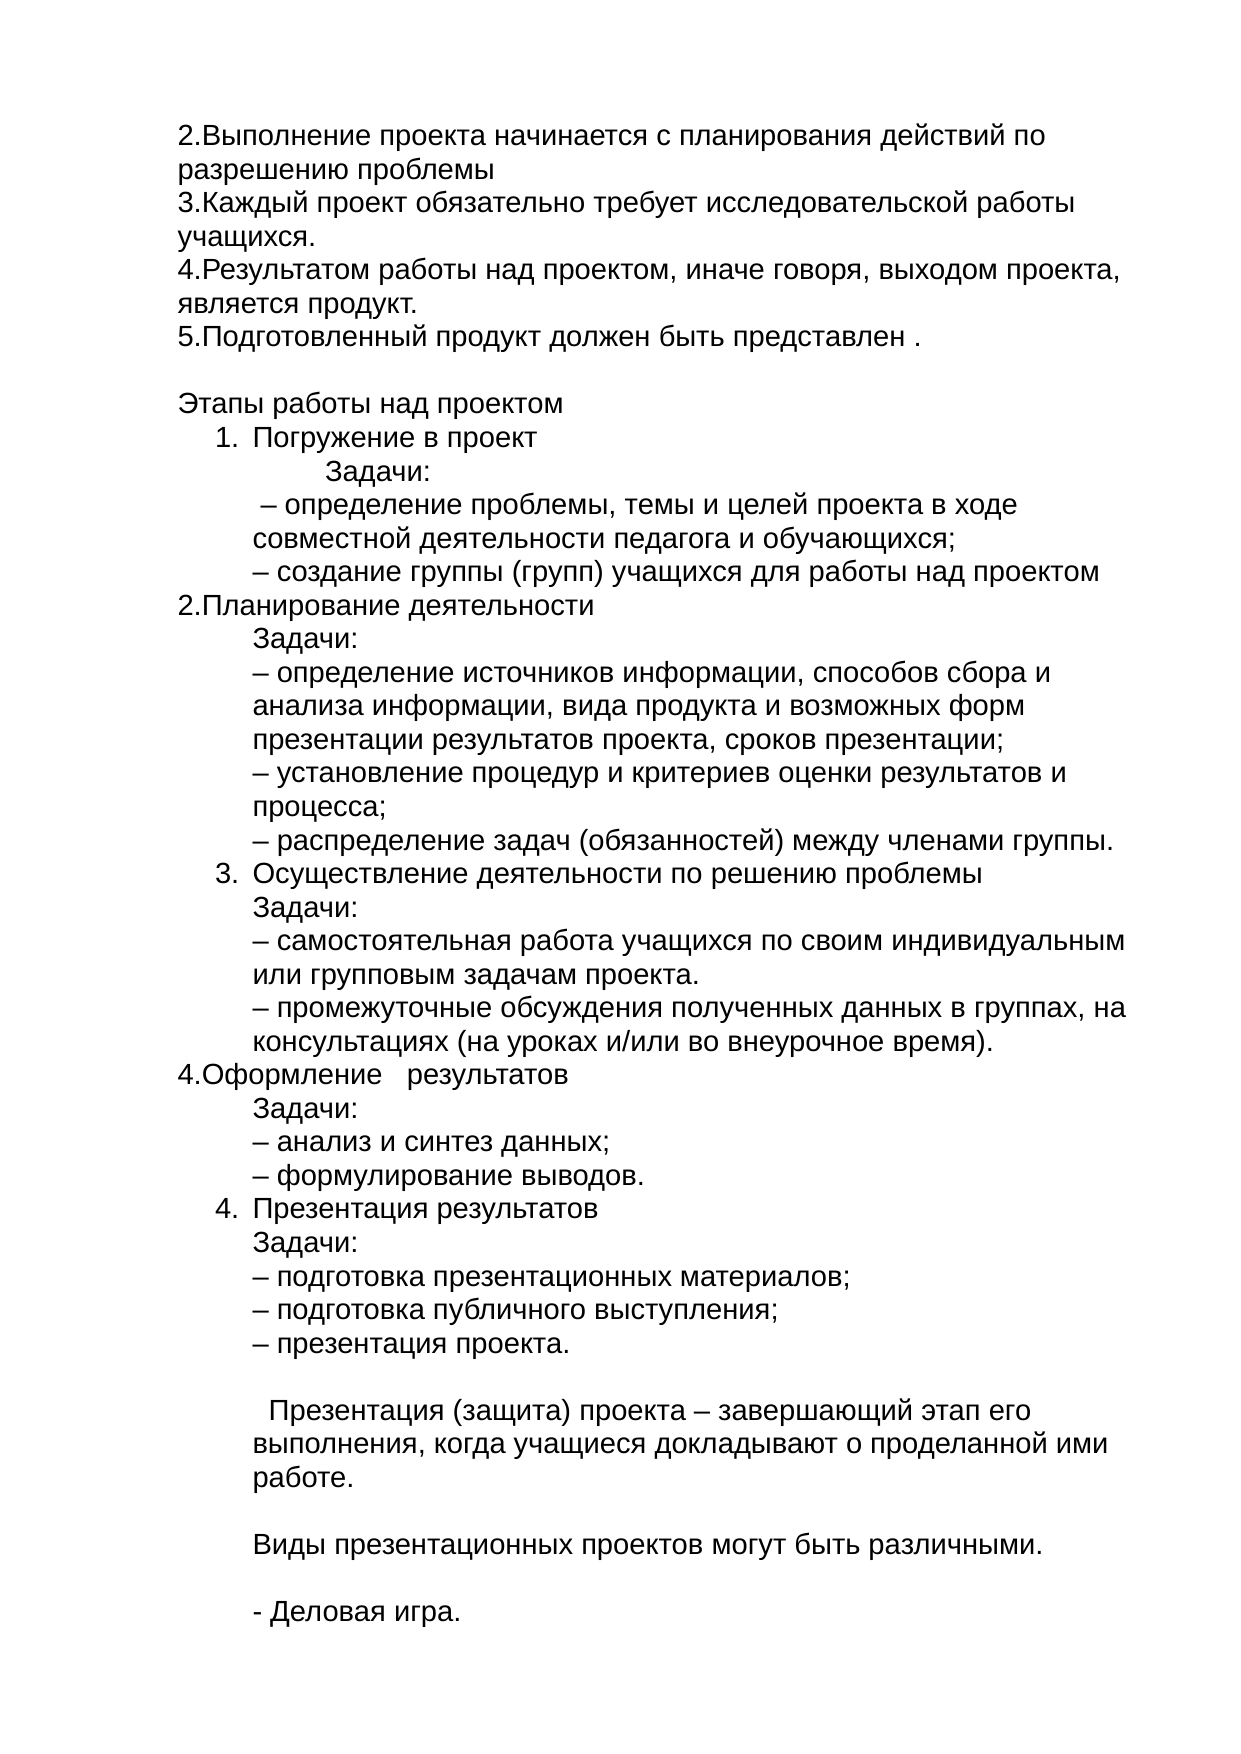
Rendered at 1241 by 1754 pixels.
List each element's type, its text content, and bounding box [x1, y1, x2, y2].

list – определение источников информации, способов сбора и анализа информации, вида продукта и возможных форм презентации результатов проекта, сроков презентации; [252, 655, 1152, 755]
list Задачи: [252, 1225, 1152, 1258]
text 2.Планирование деятельности [177, 588, 1152, 621]
list Задачи: [252, 1091, 1152, 1124]
list Виды презентационных проектов могут быть различными. [252, 1527, 1152, 1560]
list – подготовка презентационных материалов; [252, 1258, 1152, 1292]
list Задачи: [252, 453, 1152, 487]
list – создание группы (групп) учащихся для работы над проектом [252, 554, 1152, 588]
text 5.Подготовленный продукт должен быть представлен . [177, 319, 1152, 353]
list Задачи: [252, 621, 1152, 655]
list Презентация (защита) проекта – завершающий этап его выполнения, когда учащиеся докладывают о проделанной ими работе. [252, 1393, 1152, 1493]
list Презентация результатов [215, 1191, 1152, 1225]
list Осуществление деятельности по решению проблемы [215, 856, 1152, 889]
list – анализ и синтез данных; [252, 1124, 1152, 1158]
list – презентация проекта. [252, 1326, 1152, 1359]
list – определение проблемы, темы и целей проекта в ходе совместной деятельности педагога и обучающихся; [252, 487, 1152, 554]
text 4.Результатом работы над проектом, иначе говоря, выходом проекта, является продукт. [177, 252, 1152, 319]
list – промежуточные обсуждения полученных данных в группах, на консультациях (на уроках и/или во внеурочное время). [252, 990, 1152, 1057]
text 4.Оформление результатов [177, 1057, 1152, 1091]
text 2.Выполнение проекта начинается с планирования действий по разрешению проблемы [177, 118, 1152, 185]
list – установление процедур и критериев оценки результатов и процесса; [252, 755, 1152, 822]
list Погружение в проект [215, 420, 1152, 453]
list – формулирование выводов. [252, 1158, 1152, 1191]
list – самостоятельная работа учащихся по своим индивидуальным или групповым задачам проекта. [252, 923, 1152, 990]
text 3.Каждый проект обязательно требует исследовательской работы учащихся. [177, 185, 1152, 252]
list – распределение задач (обязанностей) между членами группы. [252, 822, 1152, 856]
list – подготовка публичного выступления; [252, 1292, 1152, 1326]
text Этапы работы над проектом [177, 386, 1152, 420]
list - Деловая игра. [252, 1594, 1152, 1627]
list Задачи: [252, 889, 1152, 923]
